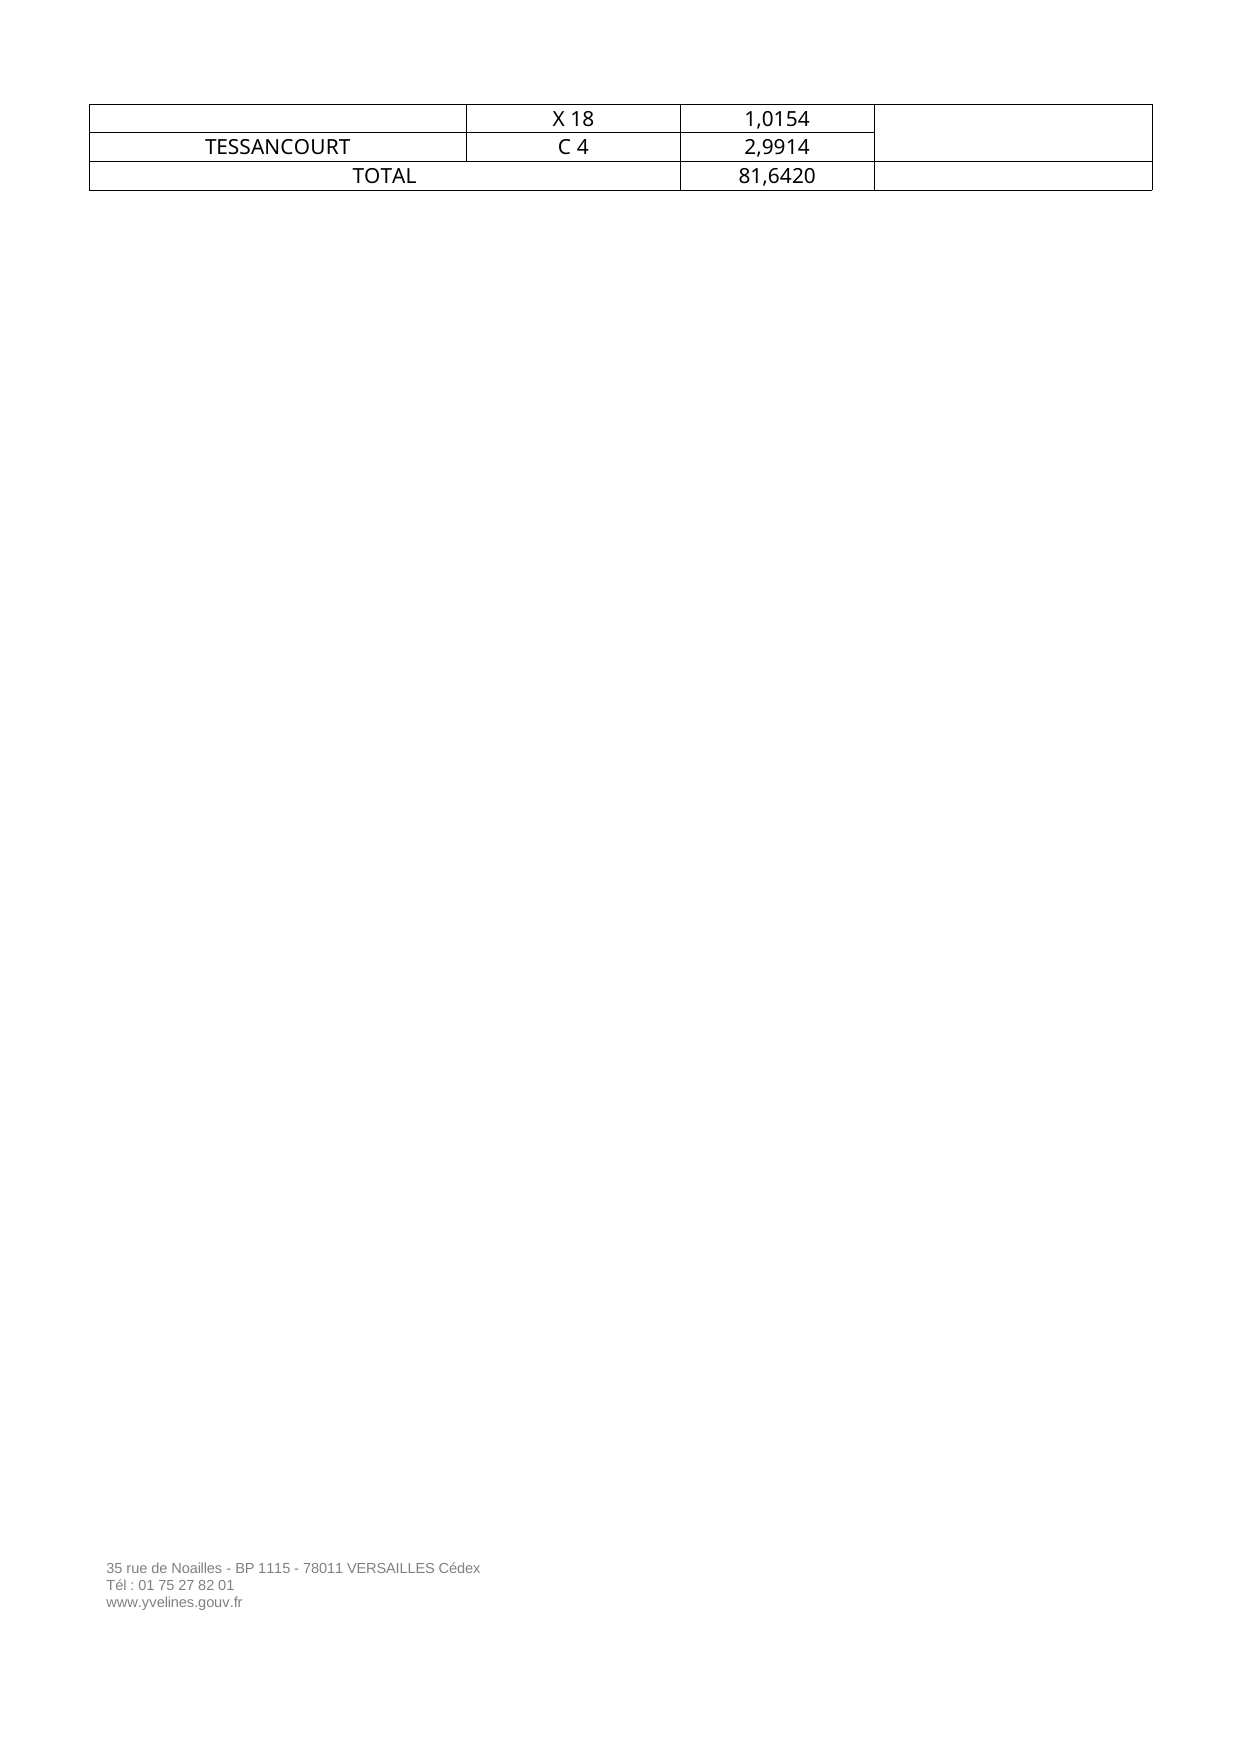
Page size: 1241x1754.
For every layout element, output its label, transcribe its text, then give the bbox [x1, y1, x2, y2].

table_cell [875, 162, 1152, 189]
table_cell [875, 105, 1152, 161]
table_cell TESSANCOURT [90, 133, 466, 161]
table_cell 81,6420 [681, 162, 874, 189]
table_cell 1,0154 [681, 105, 874, 132]
table_cell 2,9914 [681, 133, 874, 161]
table_cell C 4 [467, 133, 680, 161]
table_cell TOTAL [90, 162, 680, 189]
table_cell [90, 105, 466, 132]
table_cell X 18 [467, 105, 680, 132]
